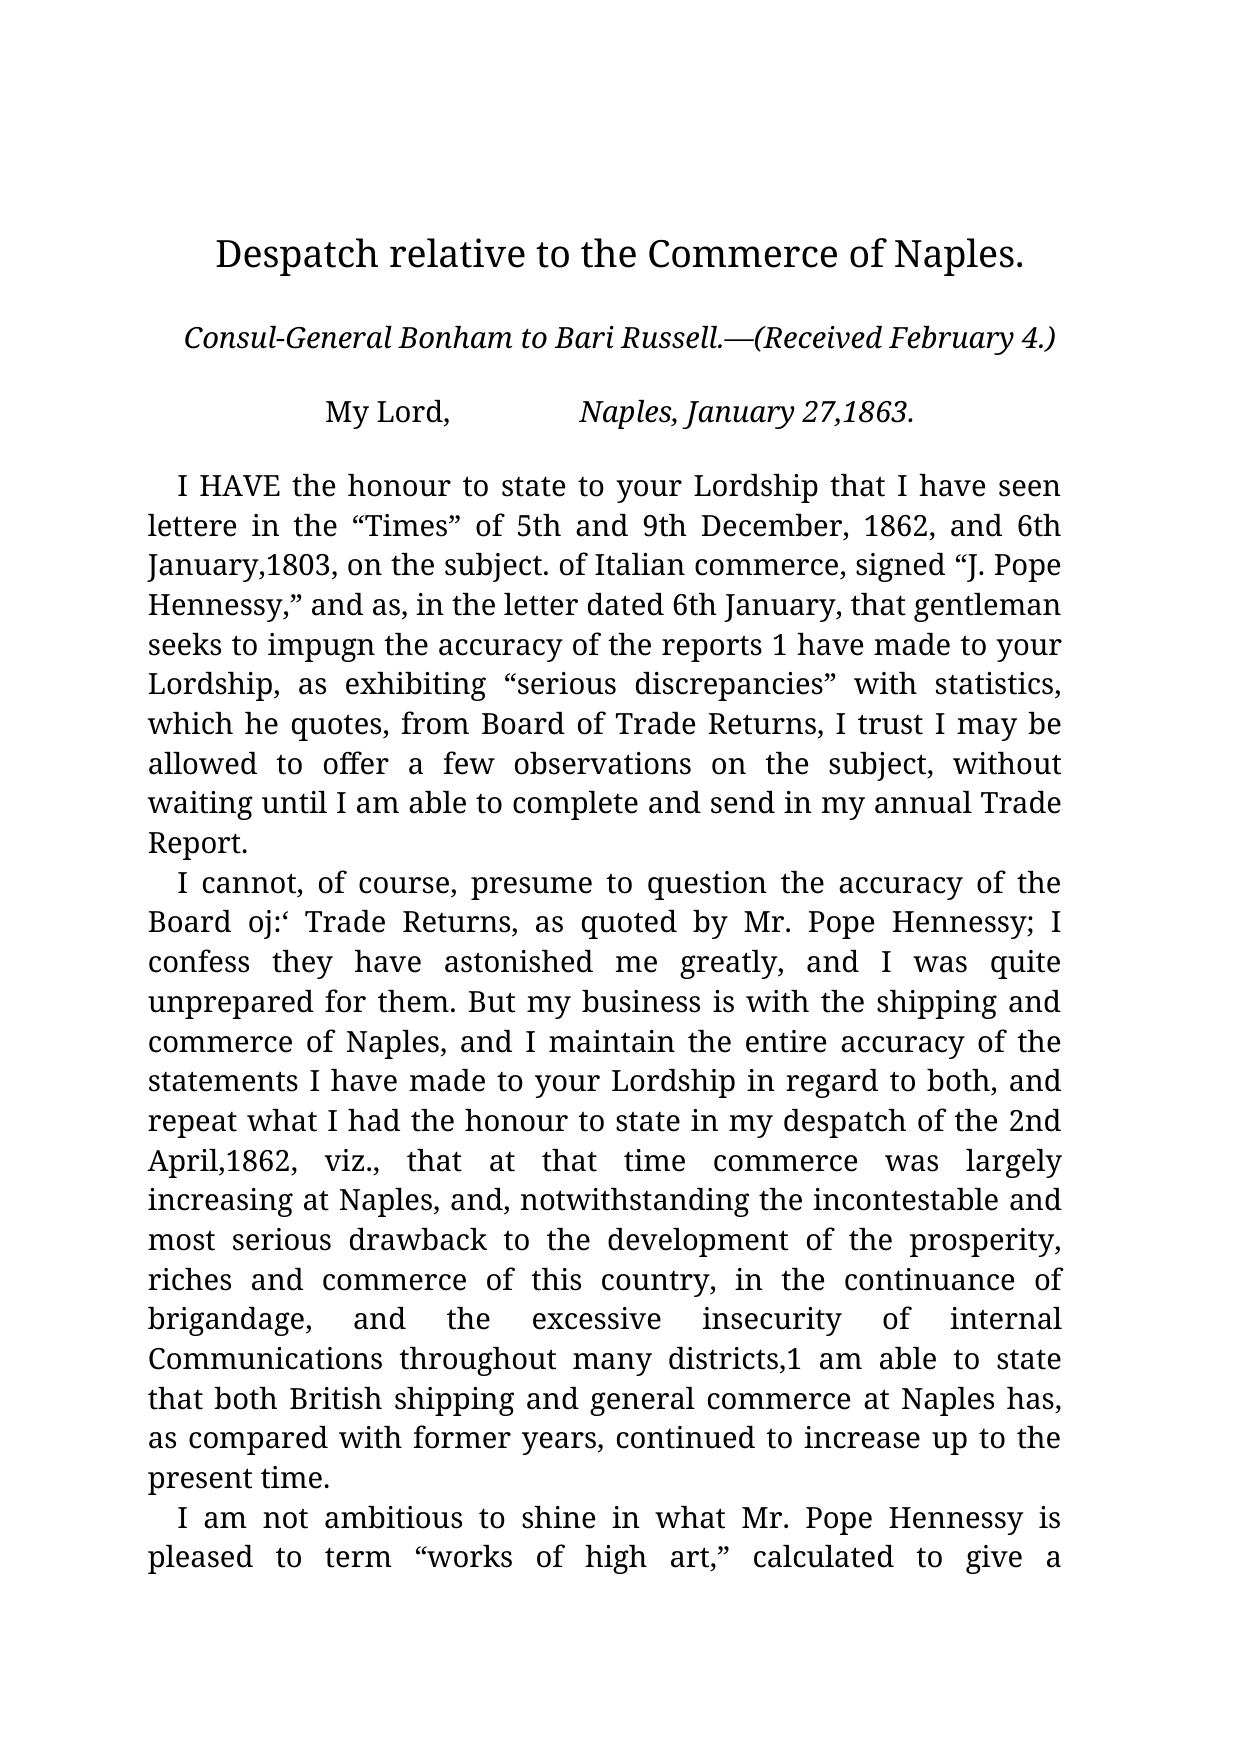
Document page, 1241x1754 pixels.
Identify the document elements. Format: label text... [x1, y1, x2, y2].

text Despatch relative to the Commerce of Naples. [148, 227, 1063, 278]
text My Lord, Naples, January 27,1863. [148, 391, 1063, 431]
text I am not ambitious to shine in what Mr. Pope Hennessy is pleased to term “works of high art,” calculated to give a [148, 1497, 1063, 1576]
text I cannot, of course, presume to question the accuracy of the Board oj:‘ Trade Returns, as quoted by Mr. Pope Hennessy; I confess they have astonished me greatly, and I was quite unprepared for them. But my business is with the shipping and commerce of Naples, and I maintain the entire accuracy of the statements I have made to your Lordship in regard to both, and repeat what I had the honour to state in my despatch of the 2nd April,1862, viz., that at that time commerce was largely increasing at Naples, and, notwithstanding the incontestable and most serious drawback to the development of the prosperity, riches and commerce of this country, in the continuance of brigandage, and the excessive insecurity of internal Communications throughout many districts,1 am able to state that both British shipping and general commerce at Naples has, as compared with former years, continued to increase up to the present time. [148, 862, 1063, 1497]
text Consul-General Bonham to Bari Russell.—(Received February 4.) [148, 318, 1063, 357]
text I HAVE the honour to state to your Lordship that I have seen lettere in the “Times” of 5th and 9th December, 1862, and 6th January,1803, on the subject. of Italian commerce, signed “J. Pope Hennessy,” and as, in the letter dated 6th January, that gentleman seeks to impugn the accuracy of the reports 1 have made to your Lordship, as exhibiting “serious discrepancies” with statistics, which he quotes, from Board of Trade Returns, I trust I may be allowed to offer a few observations on the subject, without waiting until I am able to complete and send in my annual Trade Report. [148, 465, 1063, 862]
